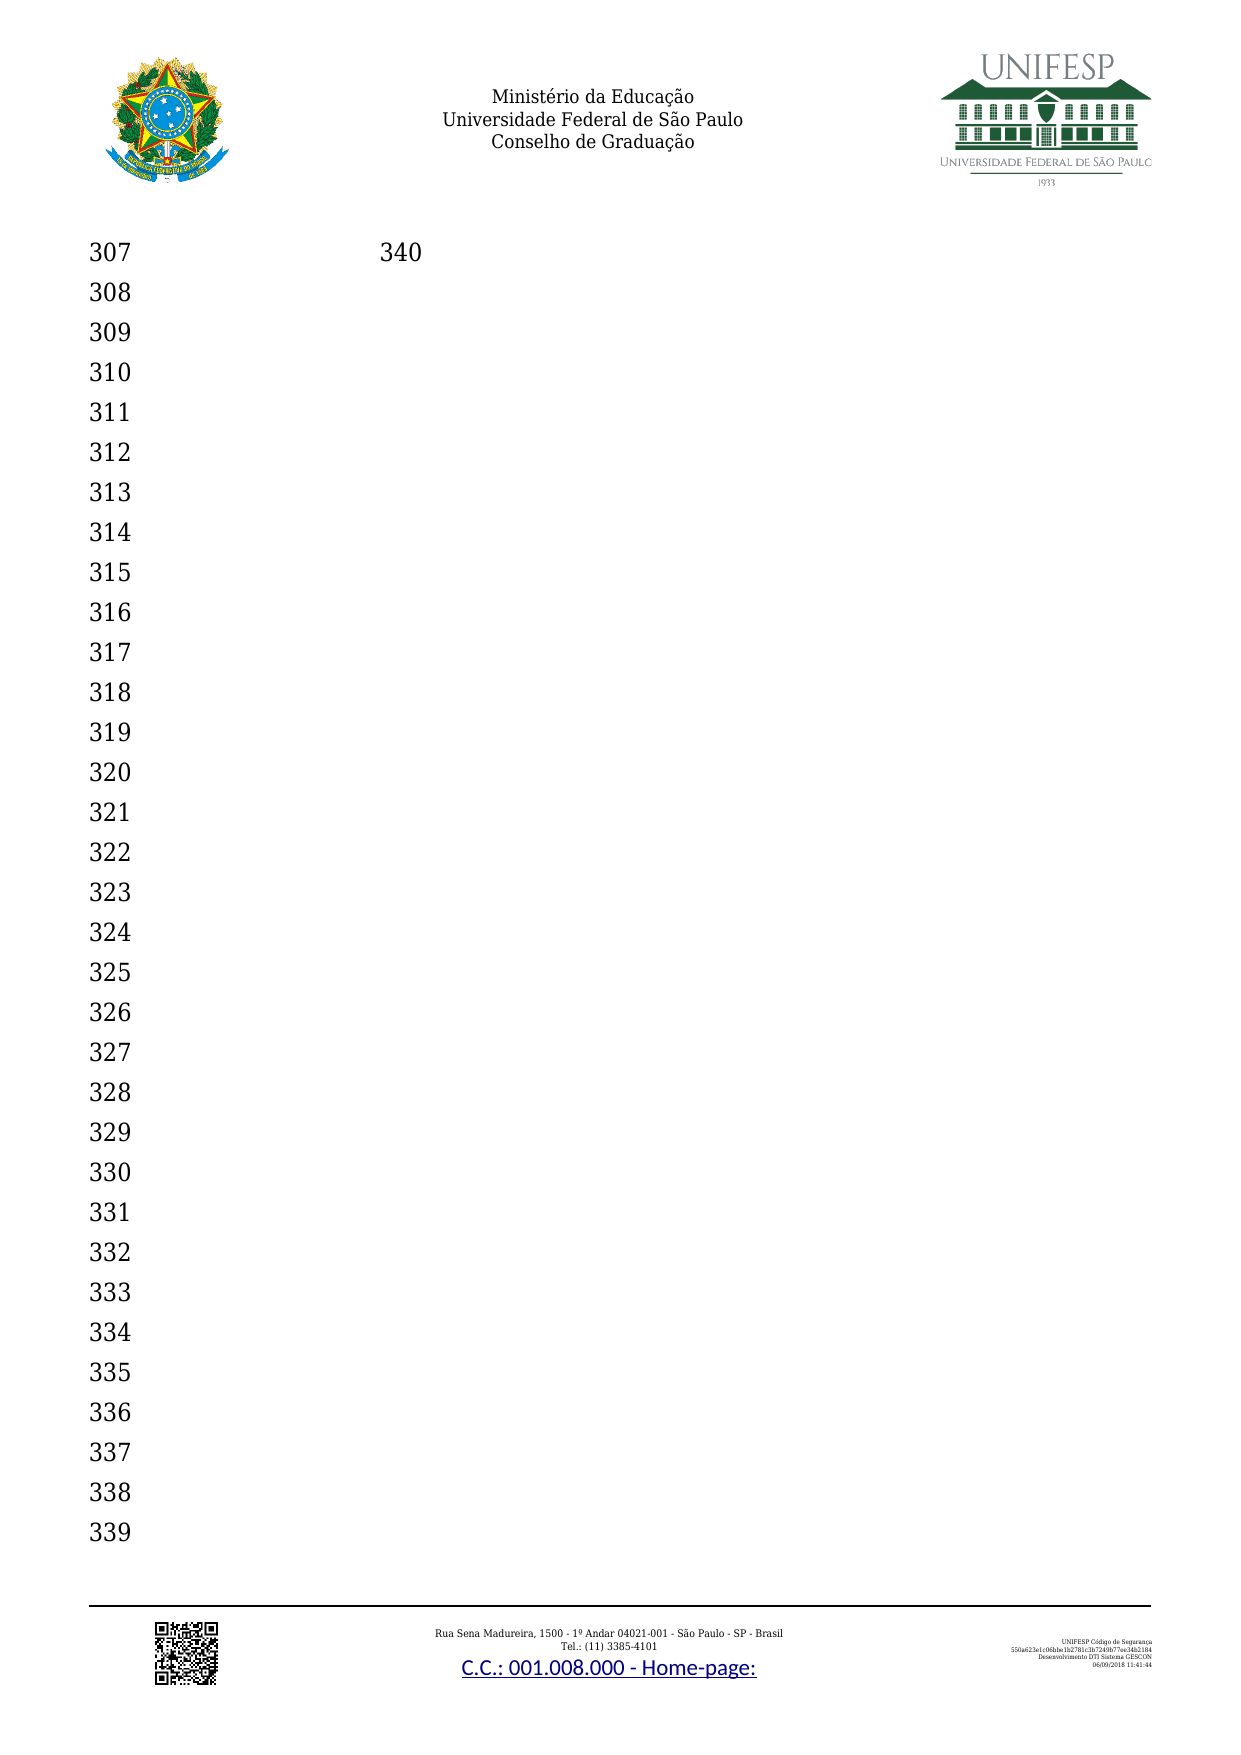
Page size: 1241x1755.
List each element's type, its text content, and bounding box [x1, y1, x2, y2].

text 337 [88, 1438, 132, 1467]
text 312 [88, 438, 132, 467]
text 320 [88, 758, 132, 787]
text 331 [88, 1198, 132, 1227]
text 315 [88, 558, 132, 587]
text 314 [88, 518, 132, 547]
text 326 [88, 998, 132, 1027]
text 324 [88, 918, 132, 947]
text 336 [88, 1398, 132, 1427]
text 318 [88, 678, 132, 707]
text 307 [88, 238, 132, 267]
text 311 [88, 398, 132, 427]
text 316 [88, 598, 132, 627]
text 310 [88, 358, 132, 387]
text 334 [88, 1318, 132, 1347]
text 333 [88, 1278, 132, 1307]
text 322 [88, 838, 132, 867]
text 328 [88, 1078, 132, 1107]
text 323 [88, 878, 132, 907]
text 313 [88, 478, 132, 507]
text 308 [88, 278, 132, 307]
text 319 [88, 718, 132, 747]
text 329 [88, 1118, 132, 1147]
text 327 [88, 1038, 132, 1067]
text 338 [88, 1478, 132, 1507]
text 309 [88, 318, 132, 347]
text 330 [88, 1158, 132, 1187]
text 325 [88, 958, 132, 987]
text 335 [88, 1358, 132, 1387]
text 339 [88, 1518, 132, 1547]
text 332 [88, 1238, 132, 1267]
text 321 [88, 798, 132, 827]
text 317 [88, 638, 132, 667]
text 340 [379, 238, 1163, 267]
